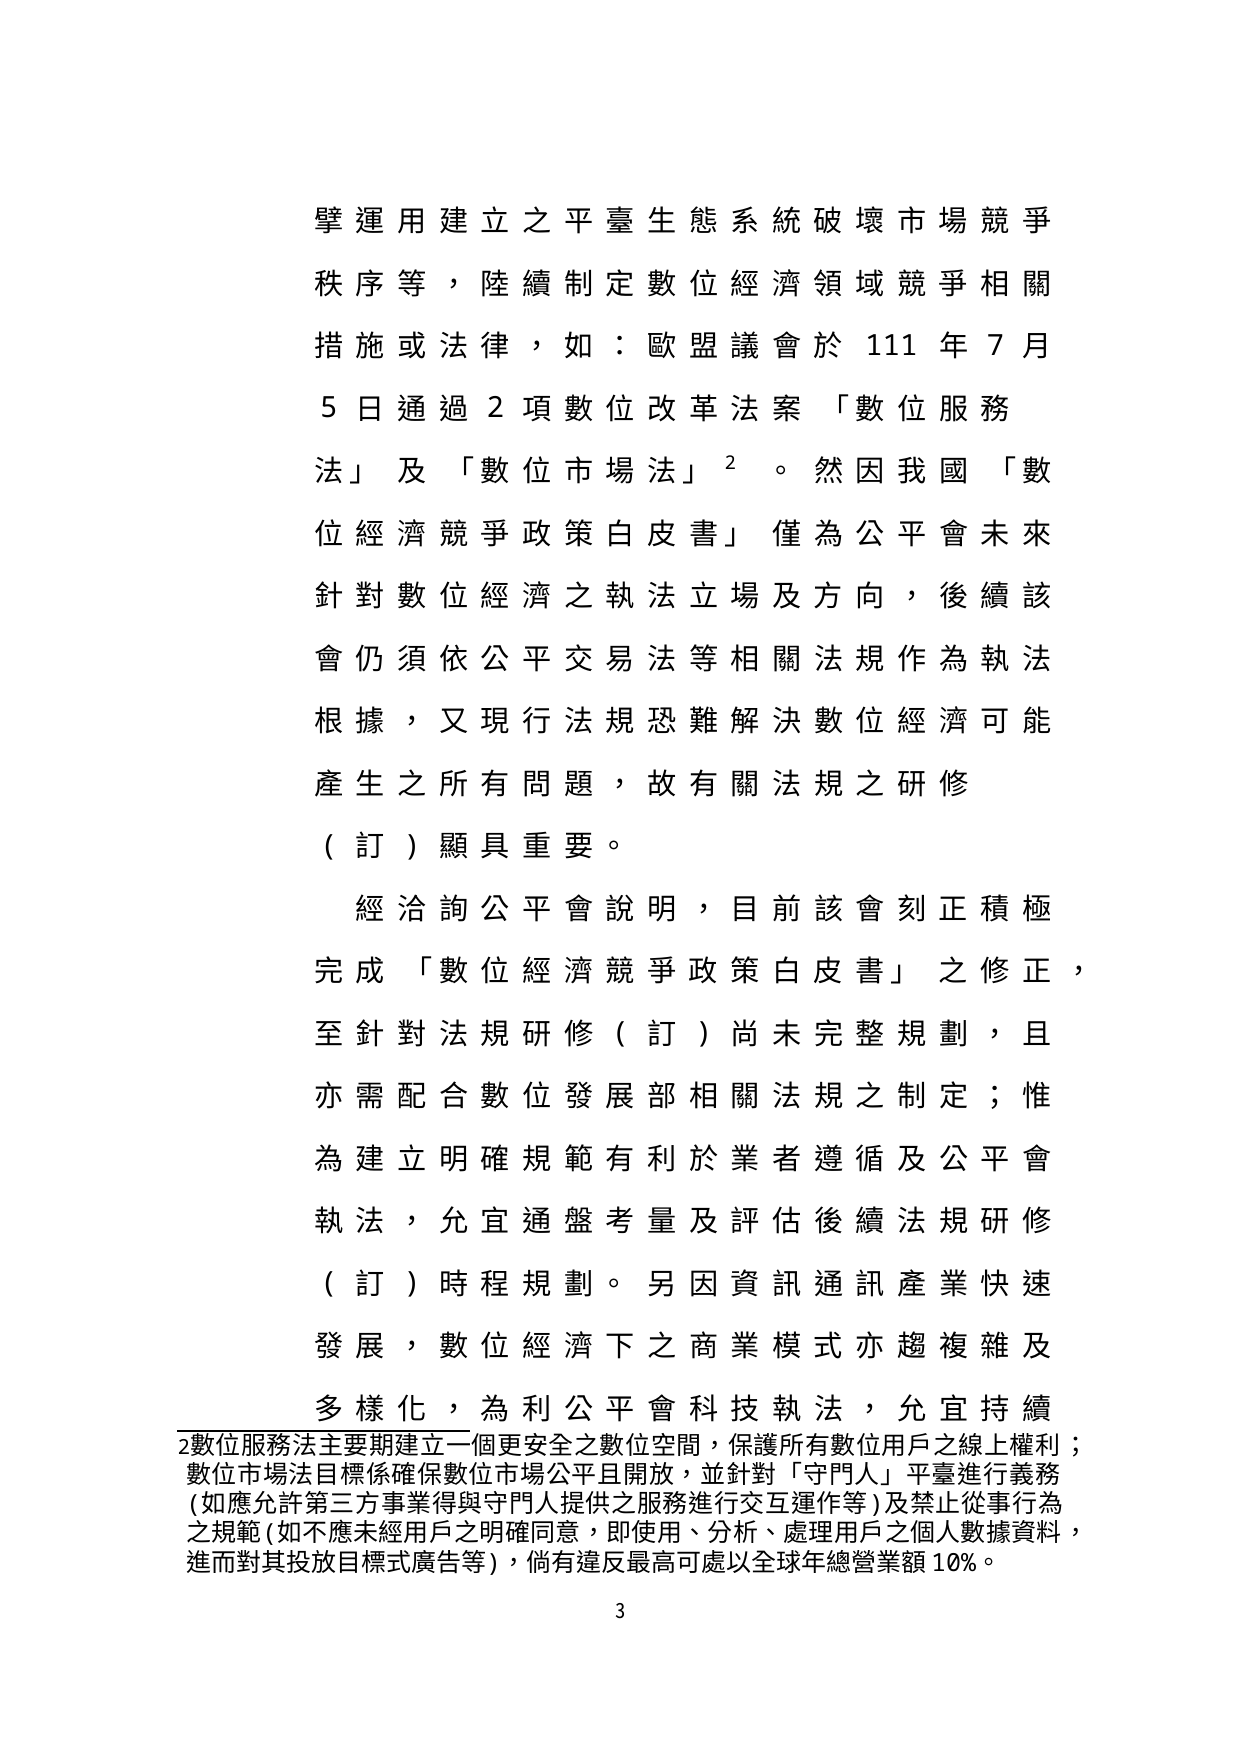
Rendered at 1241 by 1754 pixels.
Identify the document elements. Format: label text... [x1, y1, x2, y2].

text 經洽詢公平會說明，目前該會刻正積極完成「數位經濟競爭政策白皮書」之修正，至針對法規研修(訂)尚未完整規劃，且亦需配合數位發展部相關法規之制定；惟為建立明確規範有利於業者遵循及公平會執法，允宜通盤考量及評估後續法規研修(訂)時程規劃。另因資訊通訊產業快速發展，數位經濟下之商業模式亦趨複雜及多樣化，為利公平會科技執法，允宜持續關注數位經濟發展趨勢，及參據各國相關法規之研訂，以適時做出適當之因應及調整。 [271, 865, 1058, 1427]
text 數位服務法主要期建立一個更安全之數位空間，保護所有數位用戶之線上權利；數位市場法目標係確保數位市場公平且開放，並針對「守門人」平臺進行義務(如應允許第三方事業得與守門人提供之服務進行交互運作等)及禁止從事行為之規範(如不應未經用戶之明確同意，即使用、分析、處理用戶之個人數據資料，進而對其投放目標式廣告等)，倘有違反最高可處以全球年總營業額10%。 [177, 1431, 1063, 1577]
text 擘運用建立之平臺生態系統破壞市場競爭秩序等，陸續制定數位經濟領域競爭相關措施或法律，如：歐盟議會於111年7月5日通過2項數位改革法案「數位服務法」及「數位市場法」。然因我國「數位經濟競爭政策白皮書」僅為公平會未來針對數位經濟之執法立場及方向，後續該會仍須依公平交易法等相關法規作為執法根據，又現行法規恐難解決數位經濟可能產生之所有問題，故有關法規之研修(訂)顯具重要。 [271, 177, 1058, 865]
